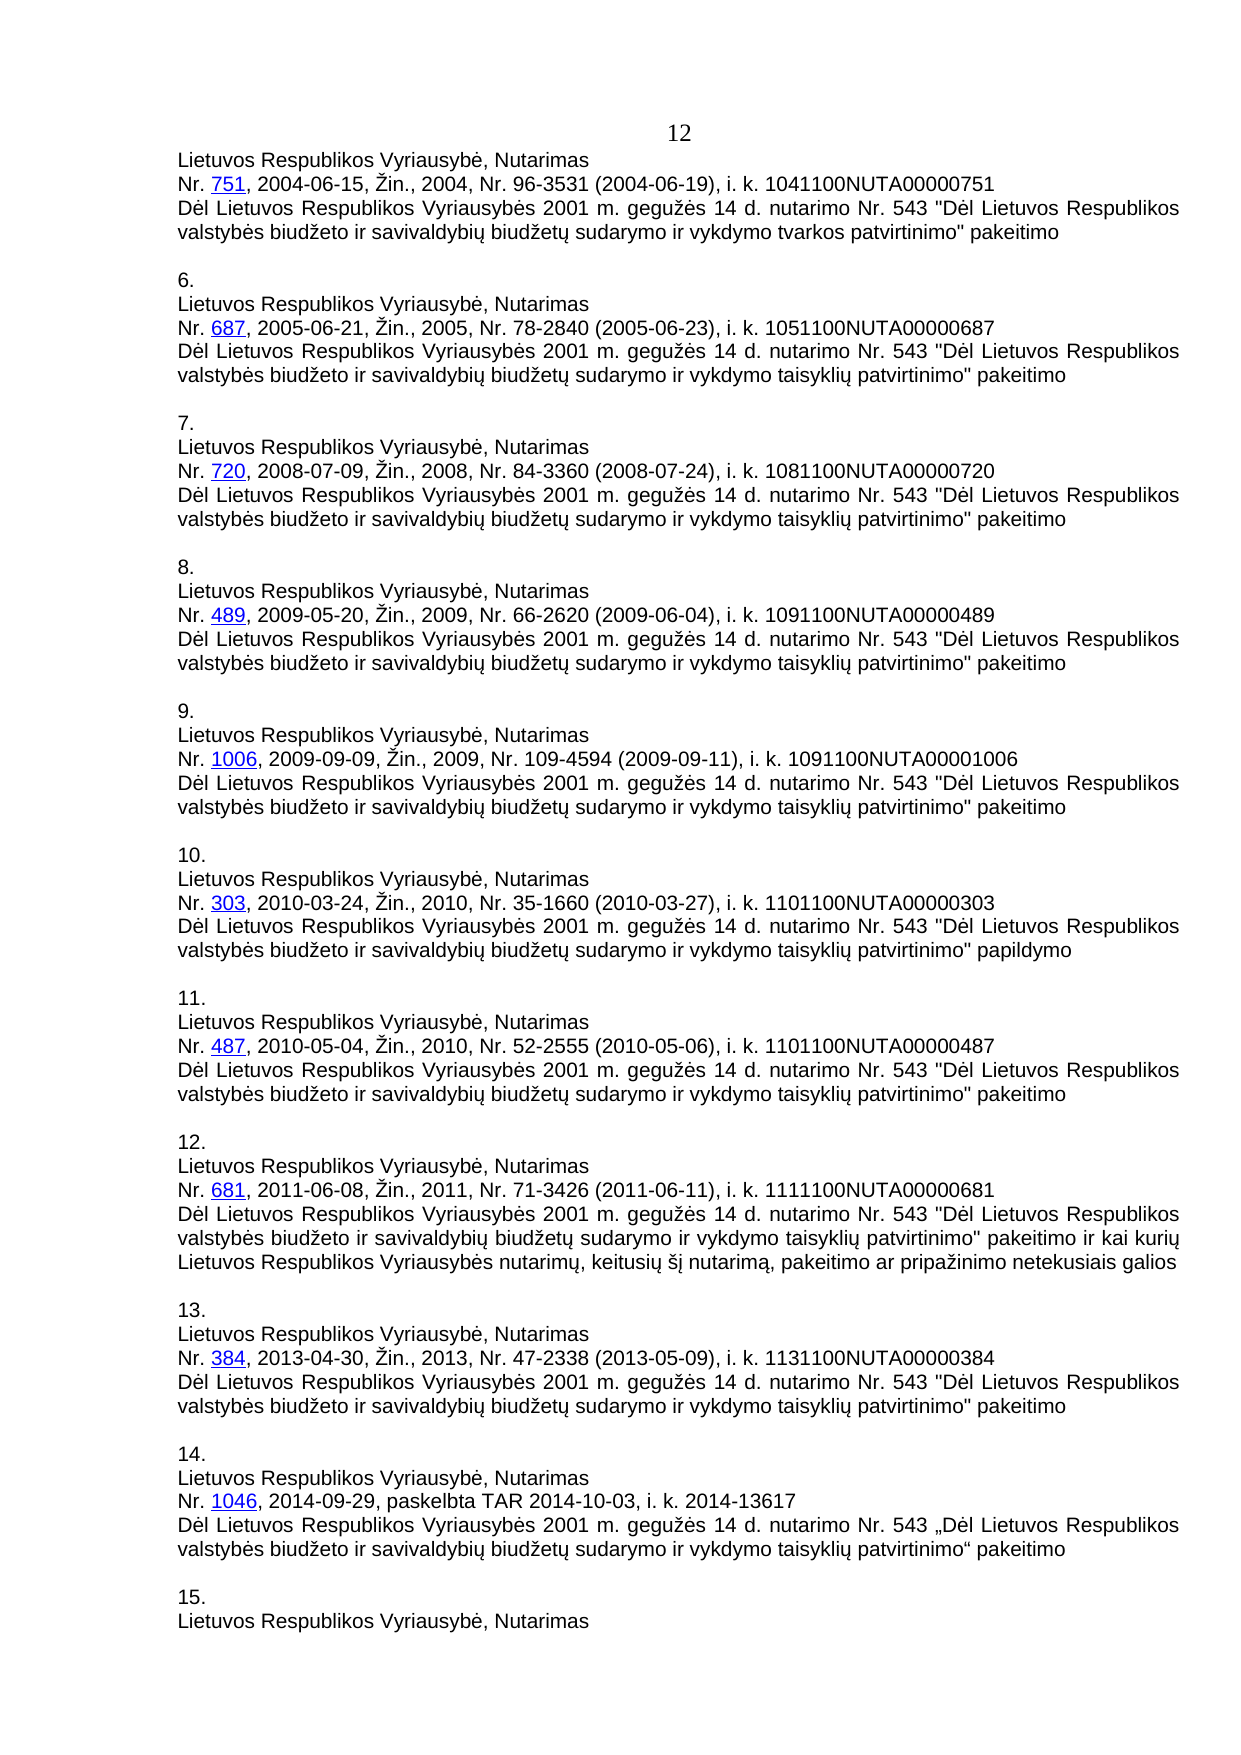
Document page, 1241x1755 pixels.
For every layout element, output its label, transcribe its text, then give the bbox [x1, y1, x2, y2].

text Nr. 1006, 2009-09-09, Žin., 2009, Nr. 109-4594 (2009-09-11), i. k. 1091100NUTA00001006 [177, 747, 1181, 771]
text Nr. 681, 2011-06-08, Žin., 2011, Nr. 71-3426 (2011-06-11), i. k. 1111100NUTA00000681 [177, 1178, 1181, 1202]
text Lietuvos Respublikos Vyriausybė, Nutarimas [177, 579, 1181, 603]
text 7. [177, 411, 1181, 435]
text Dėl Lietuvos Respublikos Vyriausybės 2001 m. gegužės 14 d. nutarimo Nr. 543 "Dėl Lietuvos Respublikos valstybės biudžeto ir savivaldybių biudžetų sudarymo ir vykdymo taisyklių patvirtinimo" papildymo [177, 914, 1181, 962]
text 13. [177, 1298, 1181, 1322]
text 12. [177, 1130, 1181, 1154]
text Nr. 1046, 2014-09-29, paskelbta TAR 2014-10-03, i. k. 2014-13617 [177, 1489, 1181, 1513]
text Dėl Lietuvos Respublikos Vyriausybės 2001 m. gegužės 14 d. nutarimo Nr. 543 "Dėl Lietuvos Respublikos valstybės biudžeto ir savivaldybių biudžetų sudarymo ir vykdymo taisyklių patvirtinimo" pakeitimo [177, 483, 1181, 531]
text Nr. 384, 2013-04-30, Žin., 2013, Nr. 47-2338 (2013-05-09), i. k. 1131100NUTA00000384 [177, 1346, 1181, 1369]
text Lietuvos Respublikos Vyriausybė, Nutarimas [177, 291, 1181, 315]
text Dėl Lietuvos Respublikos Vyriausybės 2001 m. gegužės 14 d. nutarimo Nr. 543 "Dėl Lietuvos Respublikos valstybės biudžeto ir savivaldybių biudžetų sudarymo ir vykdymo taisyklių patvirtinimo" pakeitimo [177, 1369, 1181, 1417]
text Lietuvos Respublikos Vyriausybė, Nutarimas [177, 1609, 1181, 1633]
text Nr. 487, 2010-05-04, Žin., 2010, Nr. 52-2555 (2010-05-06), i. k. 1101100NUTA00000487 [177, 1034, 1181, 1058]
text Lietuvos Respublikos Vyriausybė, Nutarimas [177, 1154, 1181, 1178]
text Dėl Lietuvos Respublikos Vyriausybės 2001 m. gegužės 14 d. nutarimo Nr. 543 "Dėl Lietuvos Respublikos valstybės biudžeto ir savivaldybių biudžetų sudarymo ir vykdymo tvarkos patvirtinimo" pakeitimo [177, 196, 1181, 243]
text 8. [177, 555, 1181, 579]
text Dėl Lietuvos Respublikos Vyriausybės 2001 m. gegužės 14 d. nutarimo Nr. 543 „Dėl Lietuvos Respublikos valstybės biudžeto ir savivaldybių biudžetų sudarymo ir vykdymo taisyklių patvirtinimo“ pakeitimo [177, 1513, 1181, 1561]
text Lietuvos Respublikos Vyriausybė, Nutarimas [177, 1322, 1181, 1346]
text Lietuvos Respublikos Vyriausybė, Nutarimas [177, 1465, 1181, 1489]
text Lietuvos Respublikos Vyriausybė, Nutarimas [177, 1010, 1181, 1034]
text 14. [177, 1441, 1181, 1465]
text Dėl Lietuvos Respublikos Vyriausybės 2001 m. gegužės 14 d. nutarimo Nr. 543 "Dėl Lietuvos Respublikos valstybės biudžeto ir savivaldybių biudžetų sudarymo ir vykdymo taisyklių patvirtinimo" pakeitimo [177, 1058, 1181, 1106]
text 6. [177, 267, 1181, 291]
text Dėl Lietuvos Respublikos Vyriausybės 2001 m. gegužės 14 d. nutarimo Nr. 543 "Dėl Lietuvos Respublikos valstybės biudžeto ir savivaldybių biudžetų sudarymo ir vykdymo taisyklių patvirtinimo" pakeitimo [177, 627, 1181, 675]
text Lietuvos Respublikos Vyriausybė, Nutarimas [177, 866, 1181, 890]
text Dėl Lietuvos Respublikos Vyriausybės 2001 m. gegužės 14 d. nutarimo Nr. 543 "Dėl Lietuvos Respublikos valstybės biudžeto ir savivaldybių biudžetų sudarymo ir vykdymo taisyklių patvirtinimo" pakeitimo [177, 339, 1181, 387]
text Nr. 303, 2010-03-24, Žin., 2010, Nr. 35-1660 (2010-03-27), i. k. 1101100NUTA00000303 [177, 890, 1181, 914]
text 10. [177, 842, 1181, 866]
text Lietuvos Respublikos Vyriausybė, Nutarimas [177, 435, 1181, 459]
text Dėl Lietuvos Respublikos Vyriausybės 2001 m. gegužės 14 d. nutarimo Nr. 543 "Dėl Lietuvos Respublikos valstybės biudžeto ir savivaldybių biudžetų sudarymo ir vykdymo taisyklių patvirtinimo" pakeitimo [177, 771, 1181, 818]
text Nr. 751, 2004-06-15, Žin., 2004, Nr. 96-3531 (2004-06-19), i. k. 1041100NUTA00000751 [177, 172, 1181, 196]
text 15. [177, 1585, 1181, 1609]
text 9. [177, 699, 1181, 723]
text 11. [177, 986, 1181, 1010]
text Lietuvos Respublikos Vyriausybė, Nutarimas [177, 148, 1181, 172]
text Dėl Lietuvos Respublikos Vyriausybės 2001 m. gegužės 14 d. nutarimo Nr. 543 "Dėl Lietuvos Respublikos valstybės biudžeto ir savivaldybių biudžetų sudarymo ir vykdymo taisyklių patvirtinimo" pakeitimo ir kai kurių Lietuvos Respublikos Vyriausybės nutarimų, keitusių šį nutarimą, pakeitimo ar pripažinimo netekusiais galios [177, 1202, 1181, 1274]
text Nr. 687, 2005-06-21, Žin., 2005, Nr. 78-2840 (2005-06-23), i. k. 1051100NUTA00000687 [177, 315, 1181, 339]
text Lietuvos Respublikos Vyriausybė, Nutarimas [177, 723, 1181, 747]
text Nr. 720, 2008-07-09, Žin., 2008, Nr. 84-3360 (2008-07-24), i. k. 1081100NUTA00000720 [177, 459, 1181, 483]
text Nr. 489, 2009-05-20, Žin., 2009, Nr. 66-2620 (2009-06-04), i. k. 1091100NUTA00000489 [177, 603, 1181, 627]
